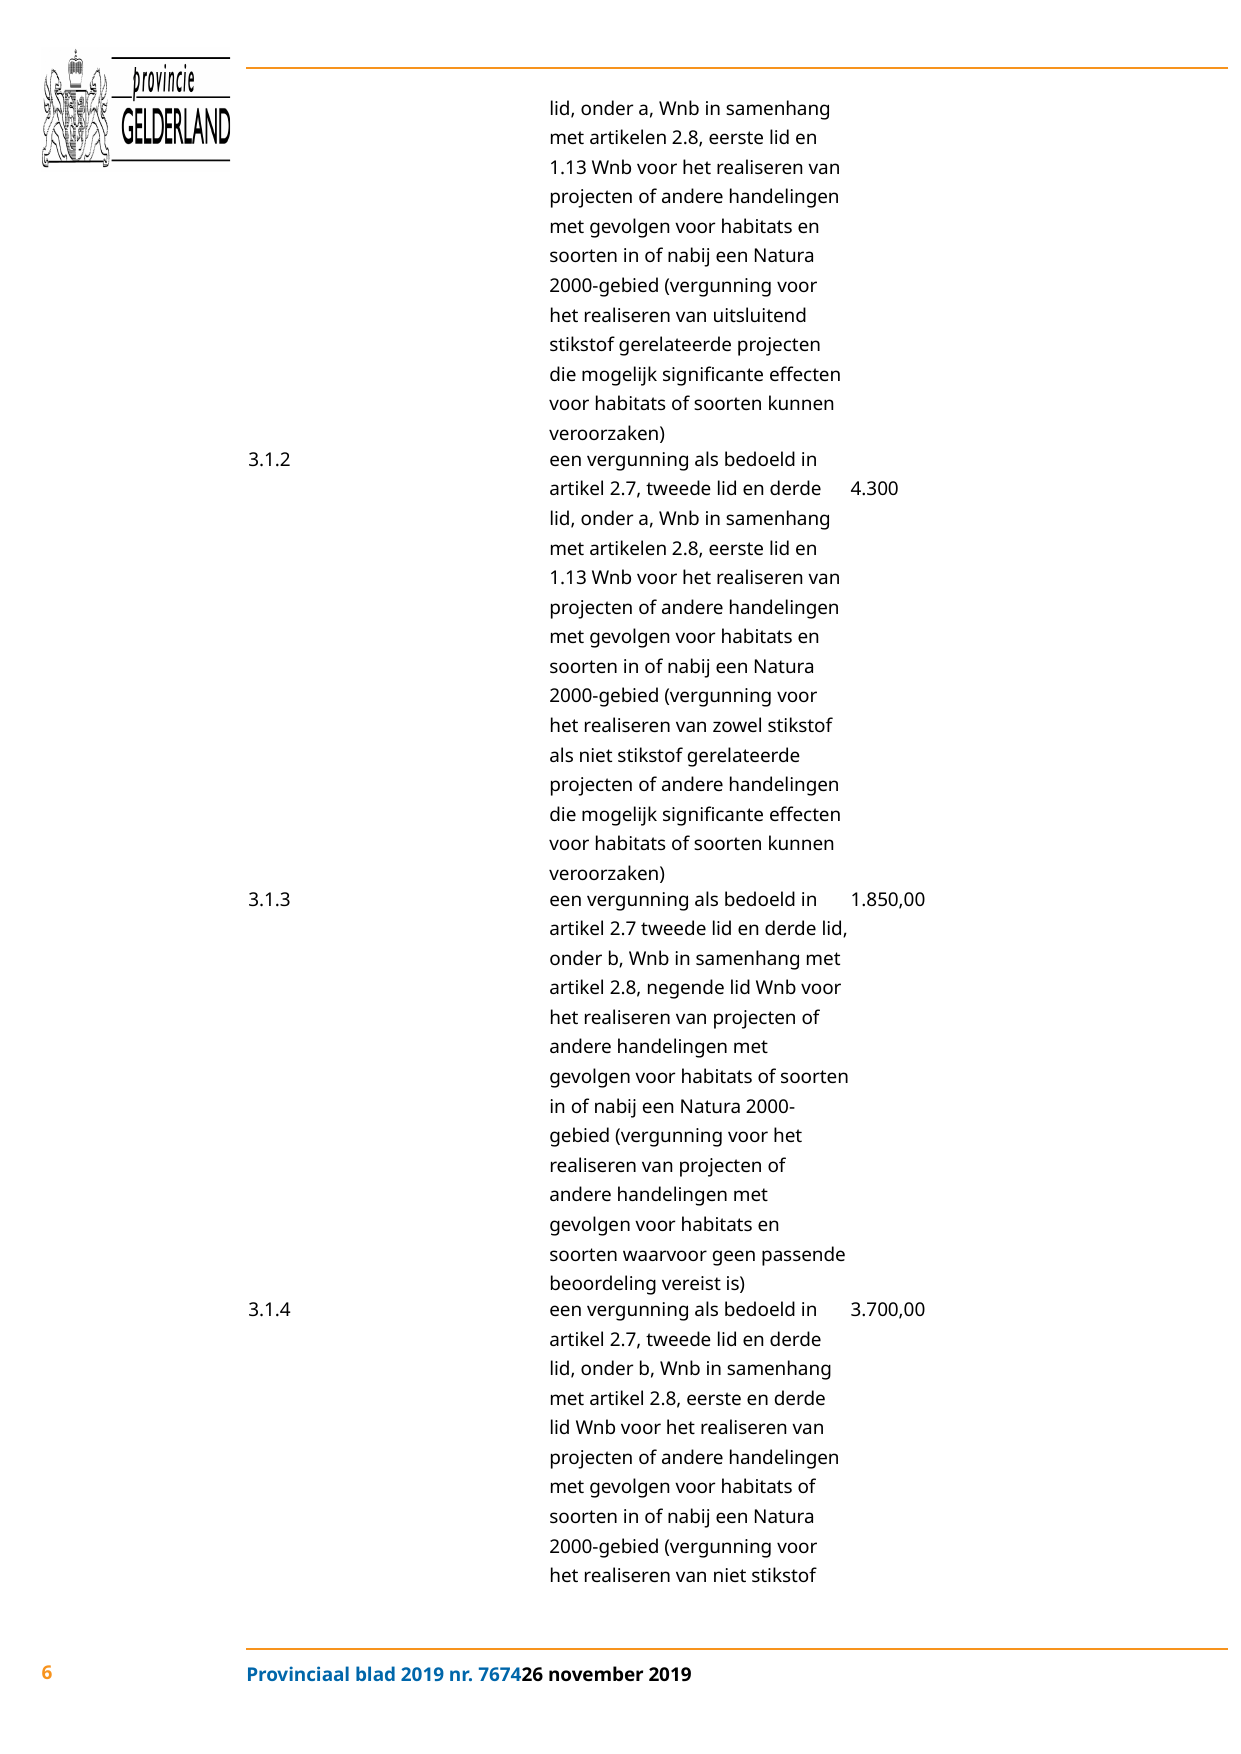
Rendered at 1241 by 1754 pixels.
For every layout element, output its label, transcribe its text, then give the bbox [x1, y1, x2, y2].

table_header [850, 95, 1152, 446]
table_cell een vergunning als bedoeld in artikel 2.7, tweede lid en derde lid, onder a, Wnb in samenhang met artikelen 2.8, eerste lid en 1.13 Wnb voor het realiseren van projecten of andere handelingen met gevolgen voor habitats en soorten in of nabij een Natura 2000-gebied (vergunning voor het realiseren van zowel stikstof als niet stikstof gerelateerde projecten of andere handelingen die mogelijk significante effecten voor habitats of soorten kunnen veroorzaken) [549, 446, 850, 886]
table_cell 3.1.3 [248, 886, 549, 1296]
table_cell 3.1.2 [248, 446, 549, 886]
table_header [248, 95, 549, 446]
table_cell 3.1.4 [248, 1296, 549, 1588]
picture [41, 47, 231, 172]
table_cell 3.700,00 [850, 1296, 1152, 1588]
table_cell een vergunning als bedoeld in artikel 2.7 tweede lid en derde lid, onder b, Wnb in samenhang met artikel 2.8, negende lid Wnb voor het realiseren van projecten of andere handelingen met gevolgen voor habitats of soorten in of nabij een Natura 2000-gebied (vergunning voor het realiseren van projecten of andere handelingen met gevolgen voor habitats en soorten waarvoor geen passende beoordeling vereist is) [549, 886, 850, 1296]
table_cell 4.300 [850, 446, 1152, 886]
table_cell een vergunning als bedoeld in artikel 2.7, tweede lid en derde lid, onder b, Wnb in samenhang met artikel 2.8, eerste en derde lid Wnb voor het realiseren van projecten of andere handelingen met gevolgen voor habitats of soorten in of nabij een Natura 2000-gebied (vergunning voor het realiseren van niet stikstof [549, 1296, 850, 1588]
table_cell 1.850,00 [850, 886, 1152, 1296]
table_header lid, onder a, Wnb in samenhang met artikelen 2.8, eerste lid en 1.13 Wnb voor het realiseren van projecten of andere handelingen met gevolgen voor habitats en soorten in of nabij een Natura 2000-gebied (vergunning voor het realiseren van uitsluitend stikstof gerelateerde projecten die mogelijk significante effecten voor habitats of soorten kunnen veroorzaken) [549, 95, 850, 446]
